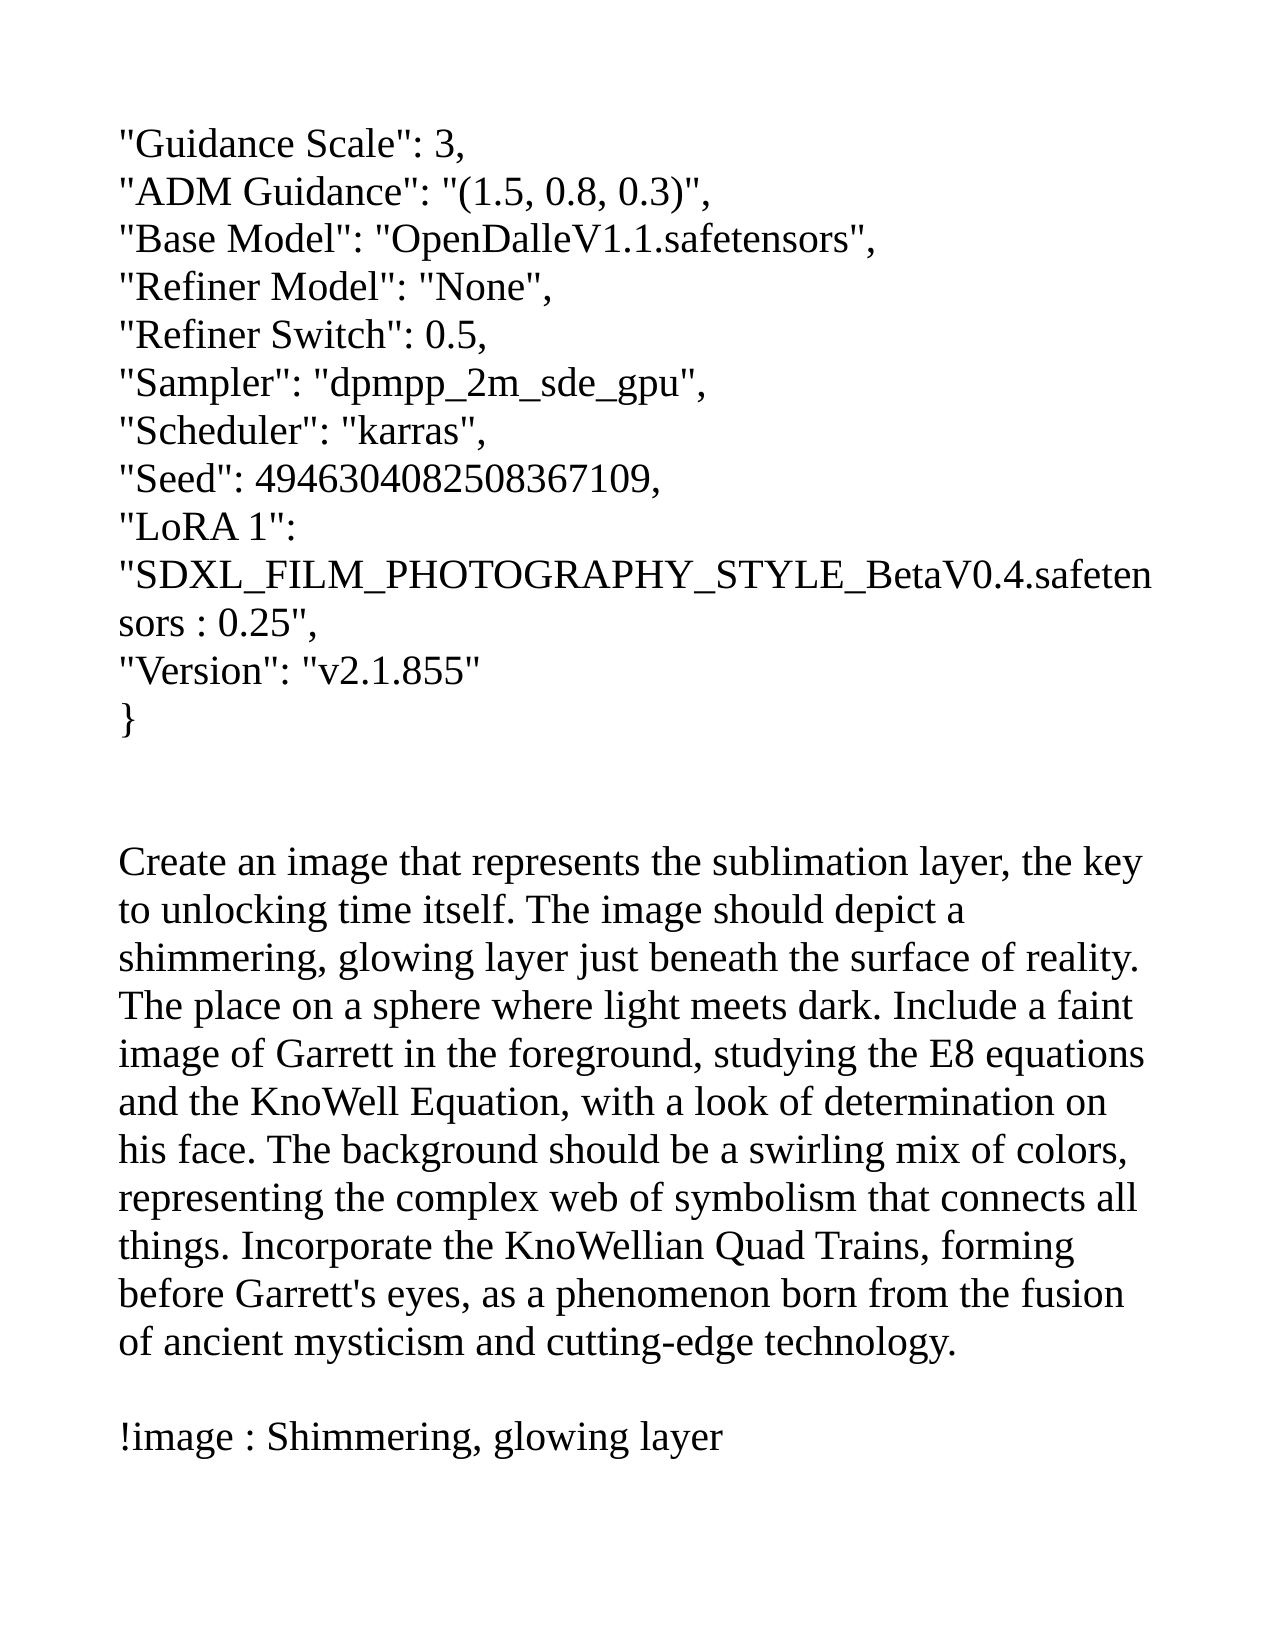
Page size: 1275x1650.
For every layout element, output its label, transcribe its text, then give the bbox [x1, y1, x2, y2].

text "Guidance Scale": 3, "ADM Guidance": "(1.5, 0.8, 0.3)", "Base Model": "OpenDalleV1.1.safetensors", "Refiner Model": "None", "Refiner Switch": 0.5, "Sampler": "dpmpp_2m_sde_gpu", "Scheduler": "karras", "Seed": 4946304082508367109, "LoRA 1": "SDXL_FILM_PHOTOGRAPHY_STYLE_BetaV0.4.safetensors : 0.25", "Version": "v2.1.855" } [118, 118, 1157, 741]
text Create an image that represents the sublimation layer, the key to unlocking time itself. The image should depict a shimmering, glowing layer just beneath the surface of reality. The place on a sphere where light meets dark. Include a faint image of Garrett in the foreground, studying the E8 equations and the KnoWell Equation, with a look of determination on his face. The background should be a swirling mix of colors, representing the complex web of symbolism that connects all things. Incorporate the KnoWellian Quad Trains, forming before Garrett's eyes, as a phenomenon born from the fusion of ancient mysticism and cutting-edge technology. [118, 837, 1157, 1364]
text !image : Shimmering, glowing layer [118, 1412, 1157, 1460]
